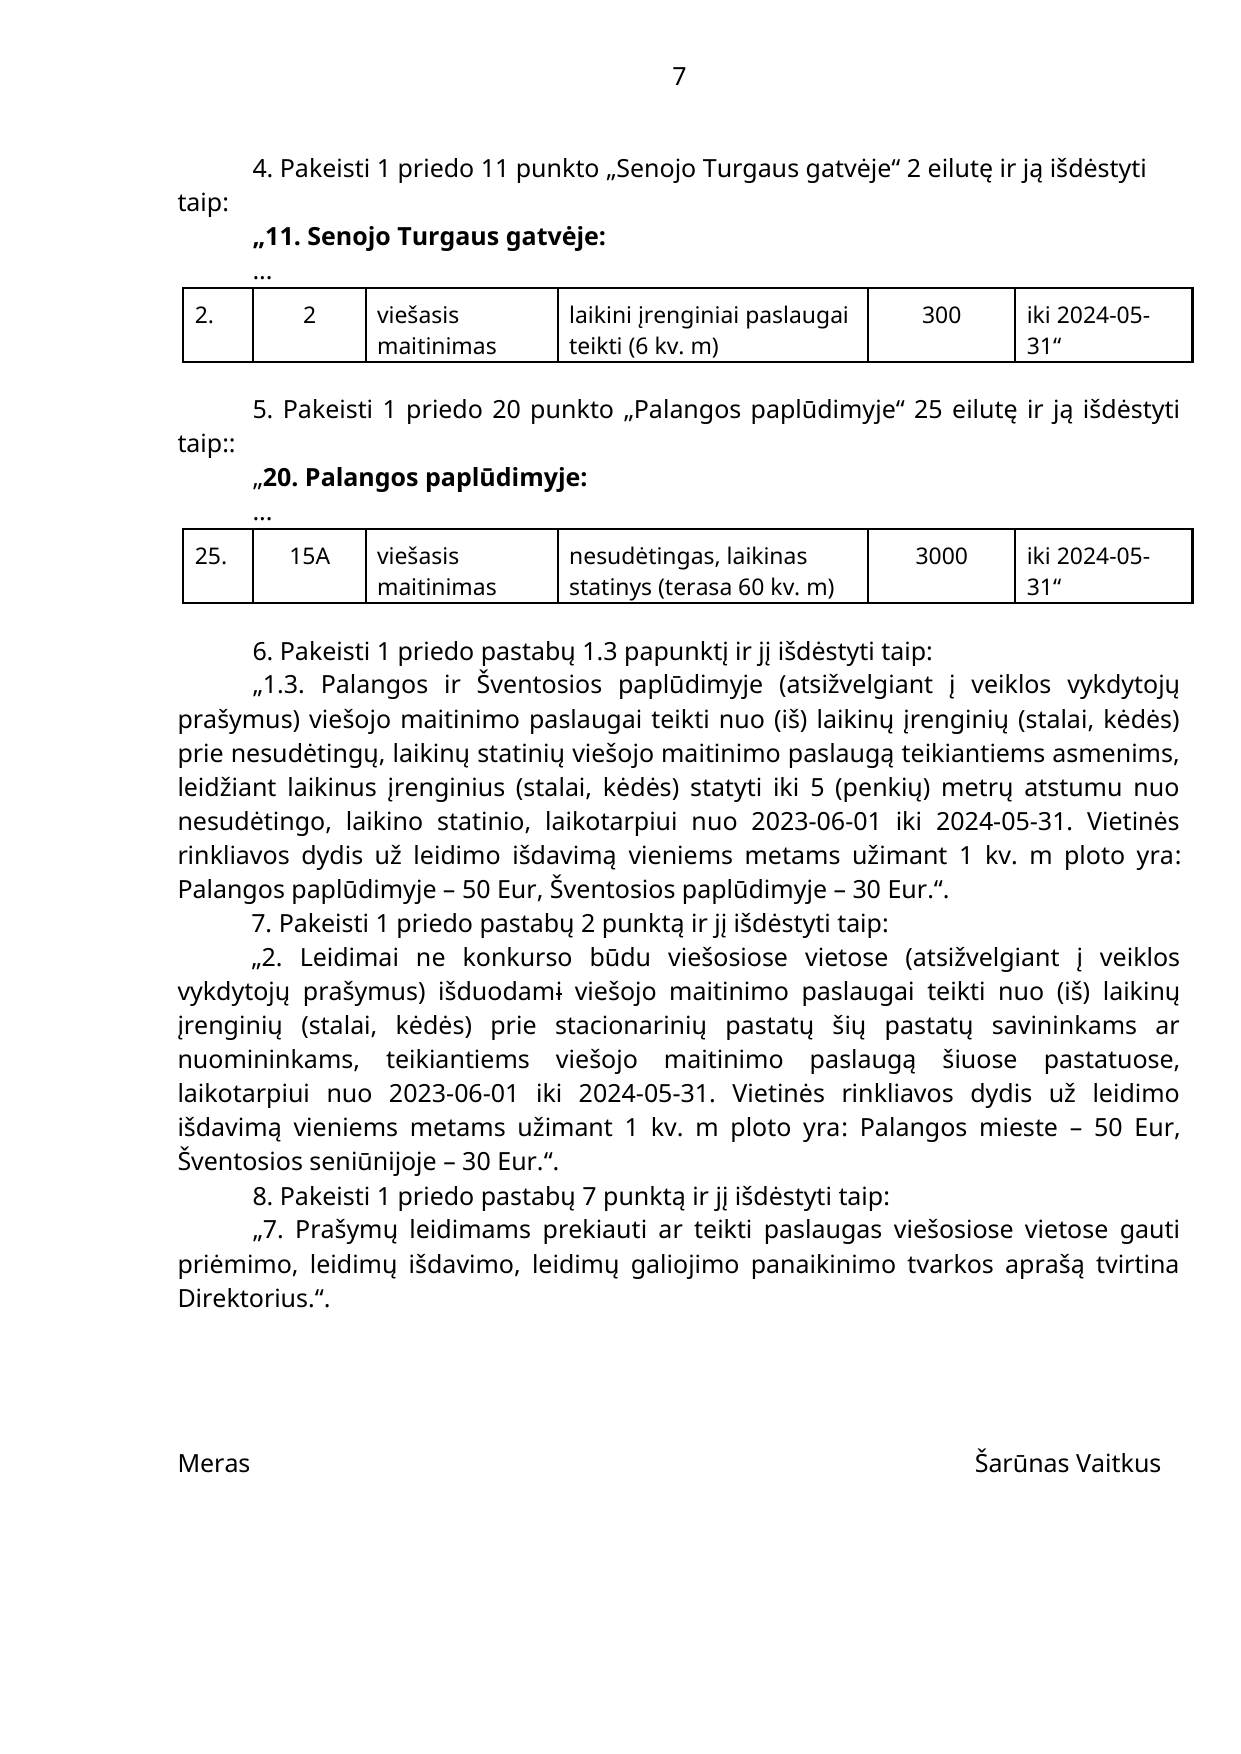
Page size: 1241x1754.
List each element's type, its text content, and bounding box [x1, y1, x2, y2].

table_header viešasis maitinimas [367, 530, 557, 602]
text 6. Pakeisti 1 priedo pastabų 1.3 papunktį ir jį išdėstyti taip: [177, 633, 1181, 667]
table_header iki 2024-05-31“ [1016, 289, 1191, 361]
table_header 15A [254, 530, 365, 602]
table_header laikini įrenginiai paslaugai teikti (6 kv. m) [559, 289, 867, 361]
text ... [177, 253, 1181, 287]
text „7. Prašymų leidimams prekiauti ar teikti paslaugas viešosiose vietose gauti priėmimo, leidimų išdavimo, leidimų galiojimo panaikinimo tvarkos aprašą tvirtina Direktorius.“. [177, 1212, 1181, 1314]
table_header iki 2024-05-31“ [1016, 530, 1191, 602]
text ... [177, 494, 1181, 528]
table_header 2. [184, 289, 252, 361]
text 7. Pakeisti 1 priedo pastabų 2 punktą ir jį išdėstyti taip: [177, 906, 1181, 940]
table_header 300 [869, 289, 1014, 361]
text „20. Palangos paplūdimyje: [177, 460, 1181, 494]
table_header 3000 [869, 530, 1014, 602]
table_header nesudėtingas, laikinas statinys (terasa 60 kv. m) [559, 530, 867, 602]
table_header 25. [184, 530, 252, 602]
text „2. Leidimai ne konkurso būdu viešosiose vietose (atsižvelgiant į veiklos vykdytojų prašymus) išduodami viešojo maitinimo paslaugai teikti nuo (iš) laikinų įrenginių (stalai, kėdės) prie stacionarinių pastatų šių pastatų savininkams ar nuomininkams, teikiantiems viešojo maitinimo paslaugą šiuose pastatuose, laikotarpiui nuo 2023-06-01 iki 2024-05-31. Vietinės rinkliavos dydis už leidimo išdavimą vieniems metams užimant 1 kv. m ploto yra: Palangos mieste – 50 Eur, Šventosios seniūnijoje – 30 Eur.“. [177, 940, 1181, 1178]
text 8. Pakeisti 1 priedo pastabų 7 punktą ir jį išdėstyti taip: [177, 1178, 1181, 1212]
table_header 2 [254, 289, 365, 361]
text 4. Pakeisti 1 priedo 11 punkto „Senojo Turgaus gatvėje“ 2 eilutę ir ją išdėstyti taip: [177, 151, 1181, 219]
text Meras Šarūnas Vaitkus [177, 1445, 1181, 1479]
text 5. Pakeisti 1 priedo 20 punkto „Palangos paplūdimyje“ 25 eilutę ir ją išdėstyti taip:: [177, 392, 1181, 460]
text „1.3. Palangos ir Šventosios paplūdimyje (atsižvelgiant į veiklos vykdytojų prašymus) viešojo maitinimo paslaugai teikti nuo (iš) laikinų įrenginių (stalai, kėdės) prie nesudėtingų, laikinų statinių viešojo maitinimo paslaugą teikiantiems asmenims, leidžiant laikinus įrenginius (stalai, kėdės) statyti iki 5 (penkių) metrų atstumu nuo nesudėtingo, laikino statinio, laikotarpiui nuo 2023-06-01 iki 2024-05-31. Vietinės rinkliavos dydis už leidimo išdavimą vieniems metams užimant 1 kv. m ploto yra: Palangos paplūdimyje – 50 Eur, Šventosios paplūdimyje – 30 Eur.“. [177, 667, 1181, 906]
table_header viešasis maitinimas [367, 289, 557, 361]
text „11. Senojo Turgaus gatvėje: [177, 219, 1181, 253]
